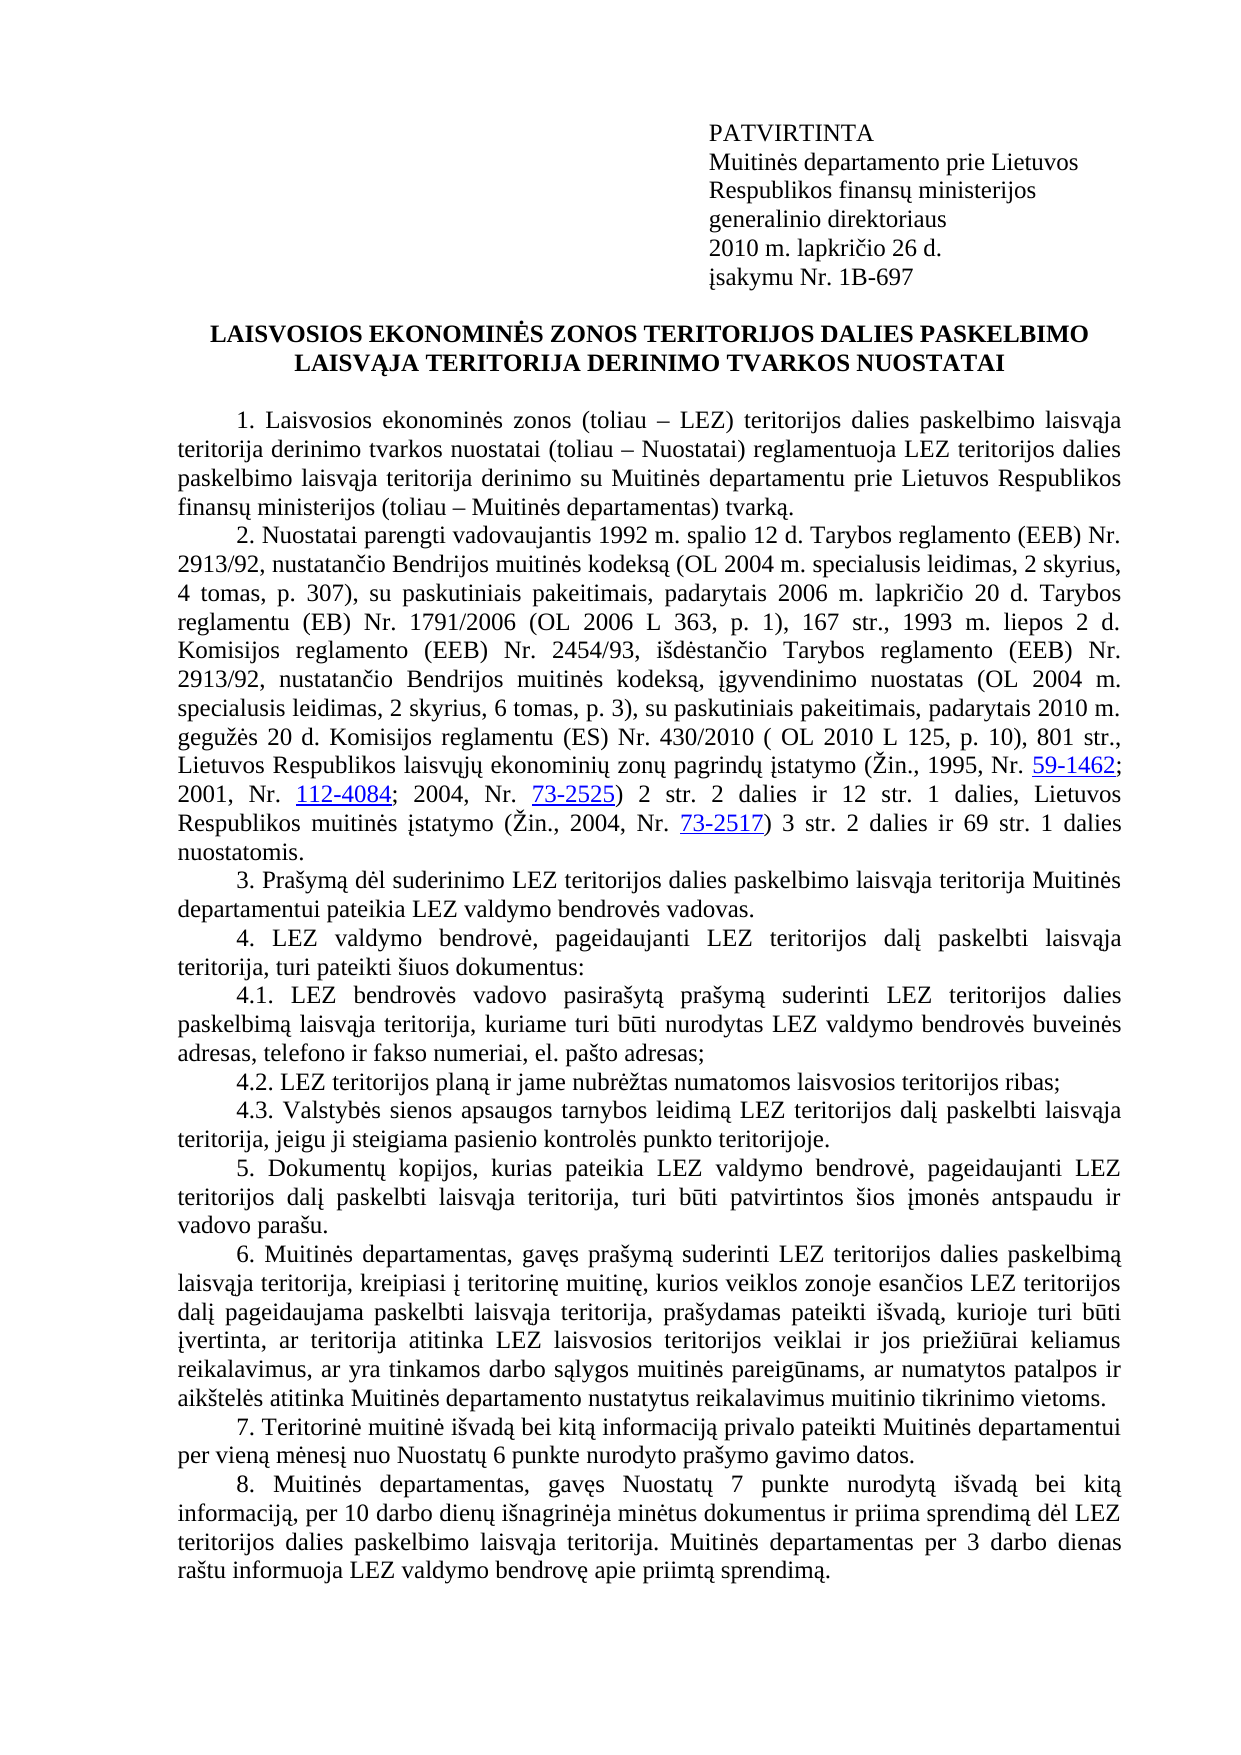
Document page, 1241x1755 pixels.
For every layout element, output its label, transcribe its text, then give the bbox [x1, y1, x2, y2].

text 7. Teritorinė muitinė išvadą bei kitą informaciją privalo pateikti Muitinės departamentui per vieną mėnesį nuo Nuostatų 6 punkte nurodyto prašymo gavimo datos. [177, 1412, 1122, 1469]
text LAISVOSIOS EKONOMINĖS ZONOS TERITORIJOS DALIES PASKELBIMO LAISVĄJA TERITORIJA DERINIMO TVARKOS NUOSTATAI [177, 319, 1122, 377]
text 2. Nuostatai parengti vadovaujantis 1992 m. spalio 12 d. Tarybos reglamento (EEB) Nr. 2913/92, nustatančio Bendrijos muitinės kodeksą (OL 2004 m. specialusis leidimas, 2 skyrius, 4 tomas, p. 307), su paskutiniais pakeitimais, padarytais 2006 m. lapkričio 20 d. Tarybos reglamentu (EB) Nr. 1791/2006 (OL 2006 L 363, p. 1), 167 str., 1993 m. liepos 2 d. Komisijos reglamento (EEB) Nr. 2454/93, išdėstančio Tarybos reglamento (EEB) Nr. 2913/92, nustatančio Bendrijos muitinės kodeksą, įgyvendinimo nuostatas (OL 2004 m. specialusis leidimas, 2 skyrius, 6 tomas, p. 3), su paskutiniais pakeitimais, padarytais 2010 m. gegužės 20 d. Komisijos reglamentu (ES) Nr. 430/2010 ( OL 2010 L 125, p. 10), 801 str., Lietuvos Respublikos laisvųjų ekonominių zonų pagrindų įstatymo (Žin., 1995, Nr. 59-1462; 2001, Nr. 112-4084; 2004, Nr. 73-2525) 2 str. 2 dalies ir 12 str. 1 dalies, Lietuvos Respublikos muitinės įstatymo (Žin., 2004, Nr. 73-2517) 3 str. 2 dalies ir 69 str. 1 dalies nuostatomis. [177, 521, 1122, 866]
text 1. Laisvosios ekonominės zonos (toliau – LEZ) teritorijos dalies paskelbimo laisvąja teritorija derinimo tvarkos nuostatai (toliau – Nuostatai) reglamentuoja LEZ teritorijos dalies paskelbimo laisvąja teritorija derinimo su Muitinės departamentu prie Lietuvos Respublikos finansų ministerijos (toliau – Muitinės departamentas) tvarką. [177, 406, 1122, 521]
text 4.2. LEZ teritorijos planą ir jame nubrėžtas numatomos laisvosios teritorijos ribas; [177, 1067, 1122, 1096]
text 5. Dokumentų kopijos, kurias pateikia LEZ valdymo bendrovė, pageidaujanti LEZ teritorijos dalį paskelbti laisvąja teritorija, turi būti patvirtintos šios įmonės antspaudu ir vadovo parašu. [177, 1153, 1122, 1239]
text 2010 m. lapkričio 26 d. [177, 233, 1122, 262]
text 4. LEZ valdymo bendrovė, pageidaujanti LEZ teritorijos dalį paskelbti laisvąja teritorija, turi pateikti šiuos dokumentus: [177, 923, 1122, 981]
text Muitinės departamento prie Lietuvos [177, 147, 1122, 176]
text PATVIRTINTA [709, 118, 1122, 147]
text 8. Muitinės departamentas, gavęs Nuostatų 7 punkte nurodytą išvadą bei kitą informaciją, per 10 darbo dienų išnagrinėja minėtus dokumentus ir priima sprendimą dėl LEZ teritorijos dalies paskelbimo laisvąja teritorija. Muitinės departamentas per 3 darbo dienas raštu informuoja LEZ valdymo bendrovę apie priimtą sprendimą. [177, 1469, 1122, 1584]
text Respublikos finansų ministerijos [177, 176, 1122, 204]
text generalinio direktoriaus [177, 204, 1122, 233]
text 3. Prašymą dėl suderinimo LEZ teritorijos dalies paskelbimo laisvąja teritorija Muitinės departamentui pateikia LEZ valdymo bendrovės vadovas. [177, 866, 1122, 923]
text 4.3. Valstybės sienos apsaugos tarnybos leidimą LEZ teritorijos dalį paskelbti laisvąja teritorija, jeigu ji steigiama pasienio kontrolės punkto teritorijoje. [177, 1096, 1122, 1153]
text įsakymu Nr. 1B-697 [177, 262, 1122, 291]
text 6. Muitinės departamentas, gavęs prašymą suderinti LEZ teritorijos dalies paskelbimą laisvąja teritorija, kreipiasi į teritorinę muitinę, kurios veiklos zonoje esančios LEZ teritorijos dalį pageidaujama paskelbti laisvąja teritorija, prašydamas pateikti išvadą, kurioje turi būti įvertinta, ar teritorija atitinka LEZ laisvosios teritorijos veiklai ir jos priežiūrai keliamus reikalavimus, ar yra tinkamos darbo sąlygos muitinės pareigūnams, ar numatytos patalpos ir aikštelės atitinka Muitinės departamento nustatytus reikalavimus muitinio tikrinimo vietoms. [177, 1239, 1122, 1412]
text 4.1. LEZ bendrovės vadovo pasirašytą prašymą suderinti LEZ teritorijos dalies paskelbimą laisvąja teritorija, kuriame turi būti nurodytas LEZ valdymo bendrovės buveinės adresas, telefono ir fakso numeriai, el. pašto adresas; [177, 981, 1122, 1067]
